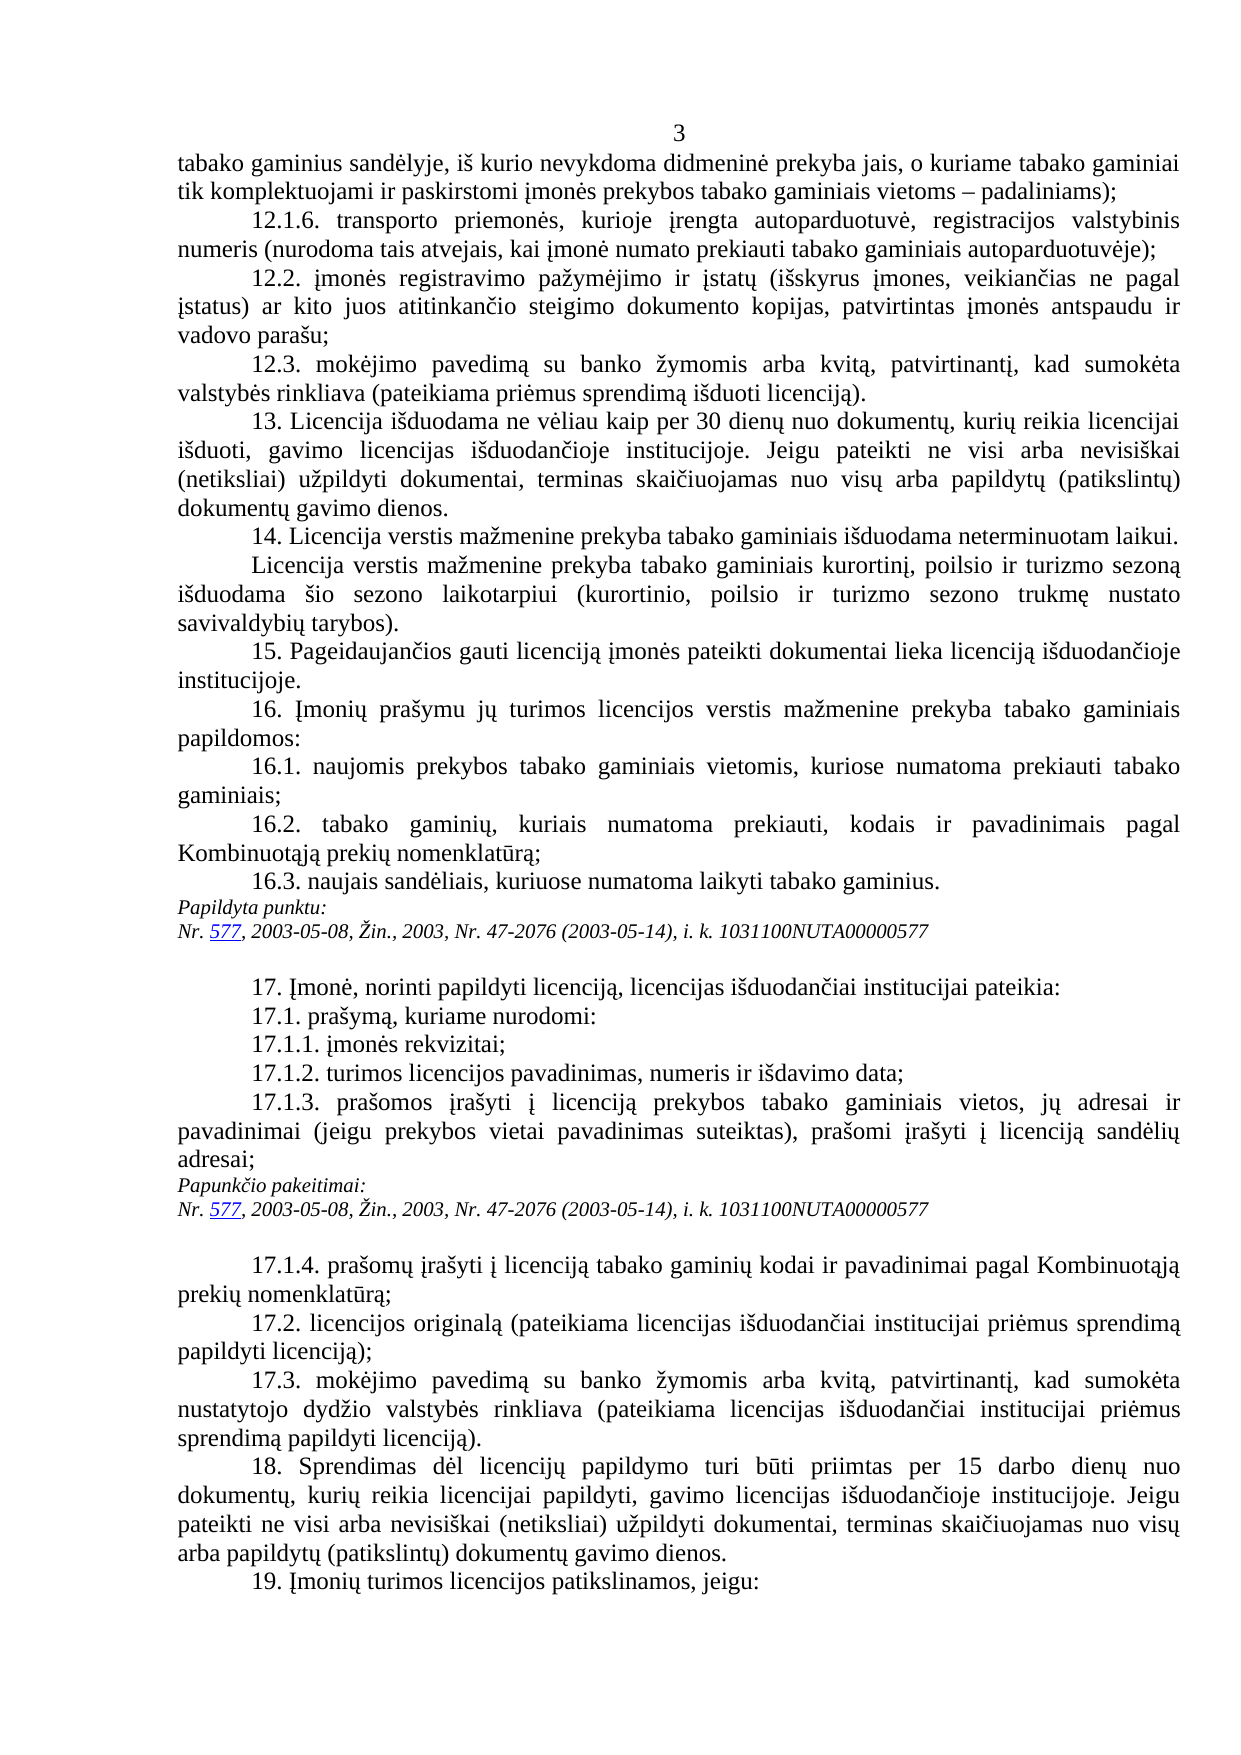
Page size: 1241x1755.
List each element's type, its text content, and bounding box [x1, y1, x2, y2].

text 16.1. naujomis prekybos tabako gaminiais vietomis, kuriose numatoma prekiauti tabako gaminiais; [177, 751, 1181, 809]
text 14. Licencija verstis mažmenine prekyba tabako gaminiais išduodama neterminuotam laikui. [177, 521, 1181, 550]
text 17.3. mokėjimo pavedimą su banko žymomis arba kvitą, patvirtinantį, kad sumokėta nustatytojo dydžio valstybės rinkliava (pateikiama licencijas išduodančiai institucijai priėmus sprendimą papildyti licenciją). [177, 1365, 1181, 1451]
text 13. Licencija išduodama ne vėliau kaip per 30 dienų nuo dokumentų, kurių reikia licencijai išduoti, gavimo licencijas išduodančioje institucijoje. Jeigu pateikti ne visi arba nevisiškai (netiksliai) užpildyti dokumentai, terminas skaičiuojamas nuo visų arba papildytų (patikslintų) dokumentų gavimo dienos. [177, 406, 1181, 521]
text 17. Įmonė, norinti papildyti licenciją, licencijas išduodančiai institucijai pateikia: [177, 972, 1181, 1001]
text 16. Įmonių prašymu jų turimos licencijos verstis mažmenine prekyba tabako gaminiais papildomos: [177, 694, 1181, 751]
text 12.3. mokėjimo pavedimą su banko žymomis arba kvitą, patvirtinantį, kad sumokėta valstybės rinkliava (pateikiama priėmus sprendimą išduoti licenciją). [177, 349, 1181, 406]
text Nr. 577, 2003-05-08, Žin., 2003, Nr. 47-2076 (2003-05-14), i. k. 1031100NUTA00000577 [177, 1197, 1181, 1221]
text 18. Sprendimas dėl licencijų papildymo turi būti priimtas per 15 darbo dienų nuo dokumentų, kurių reikia licencijai papildyti, gavimo licencijas išduodančioje institucijoje. Jeigu pateikti ne visi arba nevisiškai (netiksliai) užpildyti dokumentai, terminas skaičiuojamas nuo visų arba papildytų (patikslintų) dokumentų gavimo dienos. [177, 1451, 1181, 1566]
text 17.2. licencijos originalą (pateikiama licencijas išduodančiai institucijai priėmus sprendimą papildyti licenciją); [177, 1308, 1181, 1365]
text Nr. 577, 2003-05-08, Žin., 2003, Nr. 47-2076 (2003-05-14), i. k. 1031100NUTA00000577 [177, 919, 1181, 943]
text 17.1. prašymą, kuriame nurodomi: [177, 1001, 1181, 1029]
text 16.2. tabako gaminių, kuriais numatoma prekiauti, kodais ir pavadinimais pagal Kombinuotąją prekių nomenklatūrą; [177, 809, 1181, 866]
text 12.1.6. transporto priemonės, kurioje įrengta autoparduotuvė, registracijos valstybinis numeris (nurodoma tais atvejais, kai įmonė numato prekiauti tabako gaminiais autoparduotuvėje); [177, 205, 1181, 263]
text tabako gaminius sandėlyje, iš kurio nevykdoma didmeninė prekyba jais, o kuriame tabako gaminiai tik komplektuojami ir paskirstomi įmonės prekybos tabako gaminiais vietoms – padaliniams); [177, 148, 1181, 205]
text 16.3. naujais sandėliais, kuriuose numatoma laikyti tabako gaminius. [177, 866, 1181, 895]
text Papunkčio pakeitimai: [177, 1173, 1181, 1197]
text 17.1.2. turimos licencijos pavadinimas, numeris ir išdavimo data; [177, 1058, 1181, 1087]
text Licencija verstis mažmenine prekyba tabako gaminiais kurortinį, poilsio ir turizmo sezoną išduodama šio sezono laikotarpiui (kurortinio, poilsio ir turizmo sezono trukmę nustato savivaldybių tarybos). [177, 550, 1181, 636]
text 19. Įmonių turimos licencijos patikslinamos, jeigu: [177, 1566, 1181, 1595]
text 12.2. įmonės registravimo pažymėjimo ir įstatų (išskyrus įmones, veikiančias ne pagal įstatus) ar kito juos atitinkančio steigimo dokumento kopijas, patvirtintas įmonės antspaudu ir vadovo parašu; [177, 263, 1181, 349]
text 17.1.4. prašomų įrašyti į licenciją tabako gaminių kodai ir pavadinimai pagal Kombinuotąją prekių nomenklatūrą; [177, 1250, 1181, 1308]
text 17.1.1. įmonės rekvizitai; [177, 1029, 1181, 1058]
text 17.1.3. prašomos įrašyti į licenciją prekybos tabako gaminiais vietos, jų adresai ir pavadinimai (jeigu prekybos vietai pavadinimas suteiktas), prašomi įrašyti į licenciją sandėlių adresai; [177, 1087, 1181, 1173]
text 15. Pageidaujančios gauti licenciją įmonės pateikti dokumentai lieka licenciją išduodančioje institucijoje. [177, 636, 1181, 694]
text Papildyta punktu: [177, 895, 1181, 919]
